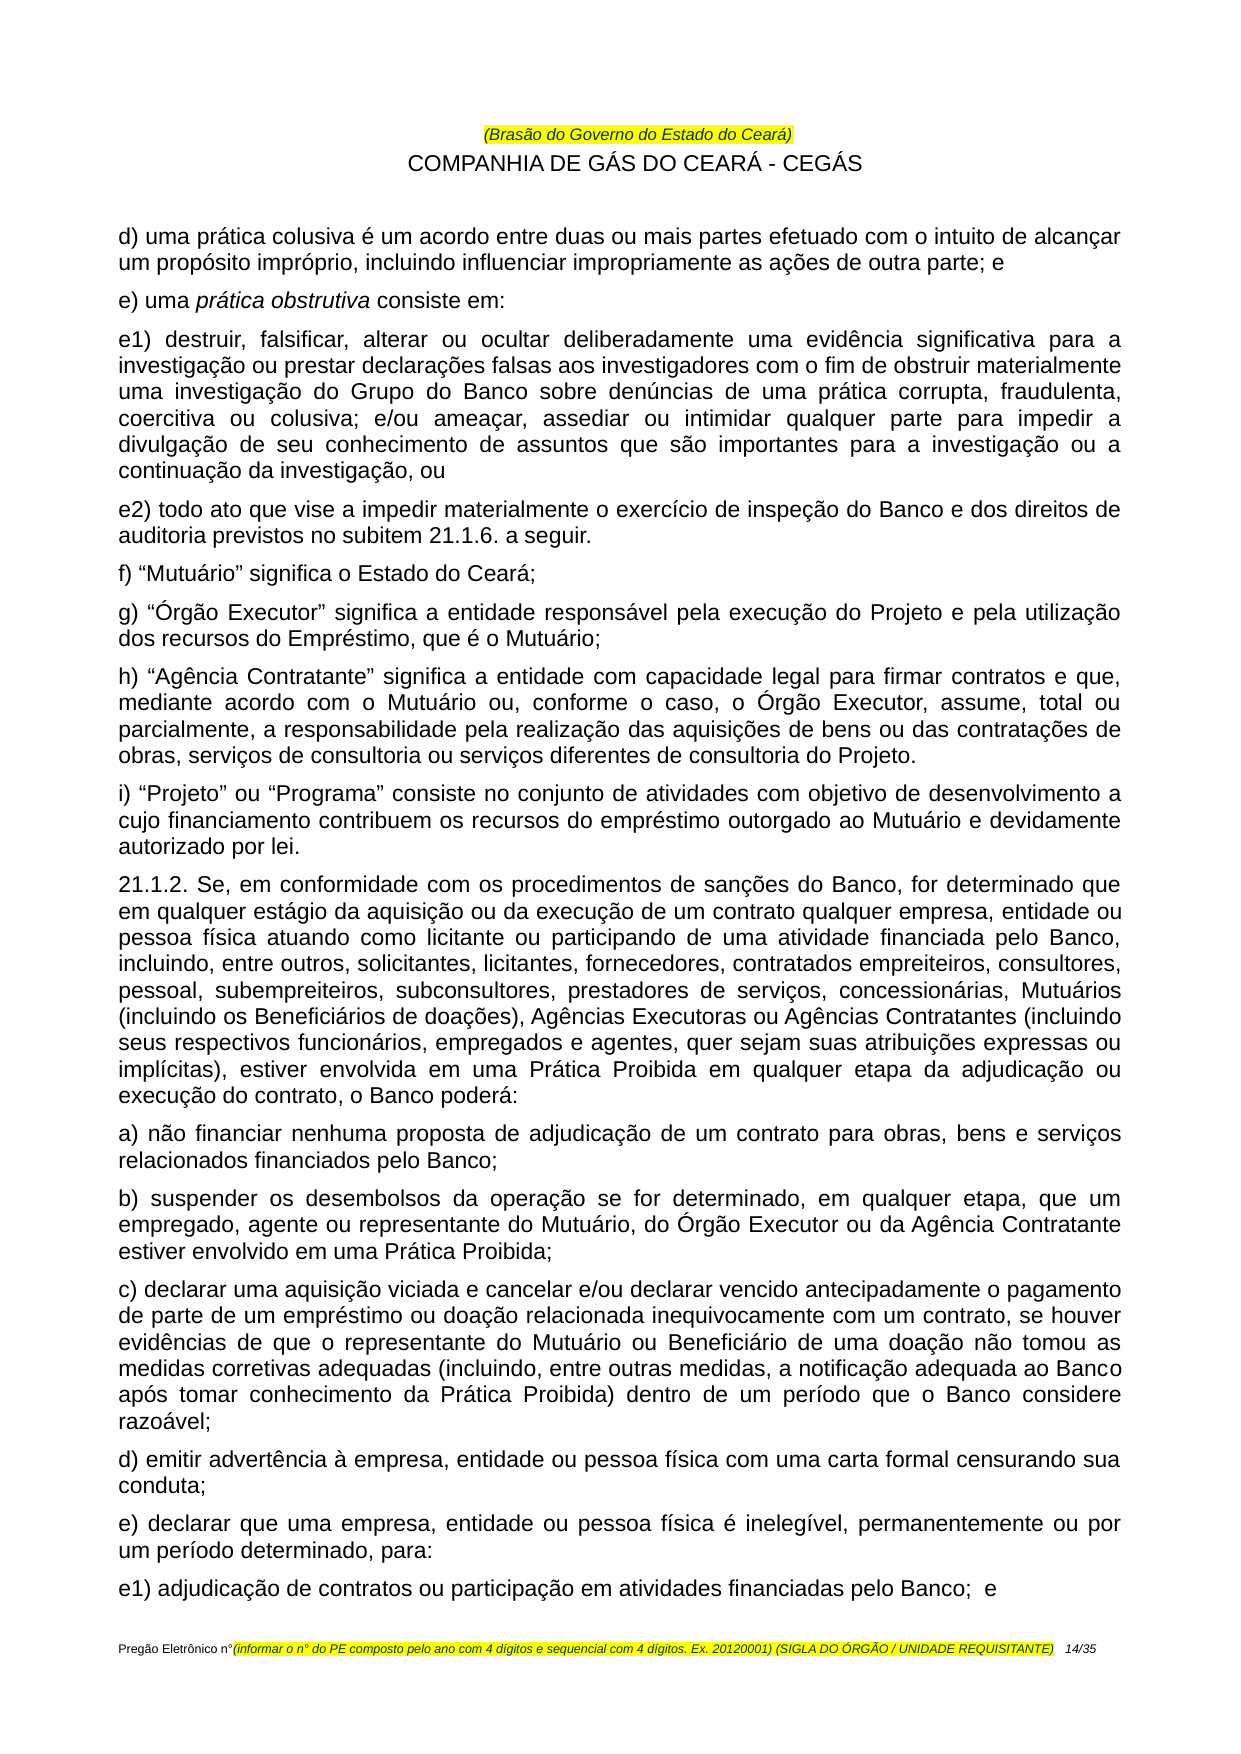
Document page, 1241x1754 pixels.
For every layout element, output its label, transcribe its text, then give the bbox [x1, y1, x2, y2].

text e) uma prática obstrutiva consiste em: [118, 287, 1122, 314]
text d) uma prática colusiva é um acordo entre duas ou mais partes efetuado com o intuito de alcançar um propósito impróprio, incluindo influenciar impropriamente as ações de outra parte; e [118, 223, 1122, 276]
text e) declarar que uma empresa, entidade ou pessoa física é inelegível, permanentemente ou por um período determinado, para: [118, 1510, 1122, 1563]
text e2) todo ato que vise a impedir materialmente o exercício de inspeção do Banco e dos direitos de auditoria previstos no subitem 21.1.6. a seguir. [118, 496, 1122, 548]
text e1) destruir, falsificar, alterar ou ocultar deliberadamente uma evidência significativa para a investigação ou prestar declarações falsas aos investigadores com o fim de obstruir materialmente uma investigação do Grupo do Banco sobre denúncias de uma prática corrupta, fraudulenta, coercitiva ou colusiva; e/ou ameaçar, assediar ou intimidar qualquer parte para impedir a divulgação de seu conhecimento de assuntos que são importantes para a investigação ou a continuação da investigação, ou [118, 326, 1122, 484]
text c) declarar uma aquisição viciada e cancelar e/ou declarar vencido antecipadamente o pagamento de parte de um empréstimo ou doação relacionada inequivocamente com um contrato, se houver evidências de que o representante do Mutuário ou Beneficiário de uma doação não tomou as medidas corretivas adequadas (incluindo, entre outras medidas, a notificação adequada ao Banco após tomar conhecimento da Prática Proibida) dentro de um período que o Banco considere razoável; [118, 1276, 1122, 1434]
text 21.1.2. Se, em conformidade com os procedimentos de sanções do Banco, for determinado que em qualquer estágio da aquisição ou da execução de um contrato qualquer empresa, entidade ou pessoa física atuando como licitante ou participando de uma atividade financiada pelo Banco, incluindo, entre outros, solicitantes, licitantes, fornecedores, contratados empreiteiros, consultores, pessoal, subempreiteiros, subconsultores, prestadores de serviços, concessionárias, Mutuários (incluindo os Beneficiários de doações), Agências Executoras ou Agências Contratantes (incluindo seus respectivos funcionários, empregados e agentes, quer sejam suas atribuições expressas ou implícitas), estiver envolvida em uma Prática Proibida em qualquer etapa da adjudicação ou execução do contrato, o Banco poderá: [118, 871, 1122, 1108]
text e1) adjudicação de contratos ou participação em atividades financiadas pelo Banco; e [118, 1575, 1122, 1601]
text b) suspender os desembolsos da operação se for determinado, em qualquer etapa, que um empregado, agente ou representante do Mutuário, do Órgão Executor ou da Agência Contratante estiver envolvido em uma Prática Proibida; [118, 1185, 1122, 1264]
text h) “Agência Contratante” significa a entidade com capacidade legal para firmar contratos e que, mediante acordo com o Mutuário ou, conforme o caso, o Órgão Executor, assume, total ou parcialmente, a responsabilidade pela realização das aquisições de bens ou das contratações de obras, serviços de consultoria ou serviços diferentes de consultoria do Projeto. [118, 663, 1122, 768]
text f) “Mutuário” significa o Estado do Ceará; [118, 560, 1122, 587]
text a) não financiar nenhuma proposta de adjudicação de um contrato para obras, bens e serviços relacionados financiados pelo Banco; [118, 1120, 1122, 1173]
text g) “Órgão Executor” significa a entidade responsável pela execução do Projeto e pela utilização dos recursos do Empréstimo, que é o Mutuário; [118, 598, 1122, 651]
text d) emitir advertência à empresa, entidade ou pessoa física com uma carta formal censurando sua conduta; [118, 1446, 1122, 1498]
text i) “Projeto” ou “Programa” consiste no conjunto de atividades com objetivo de desenvolvimento a cujo financiamento contribuem os recursos do empréstimo outorgado ao Mutuário e devidamente autorizado por lei. [118, 780, 1122, 859]
